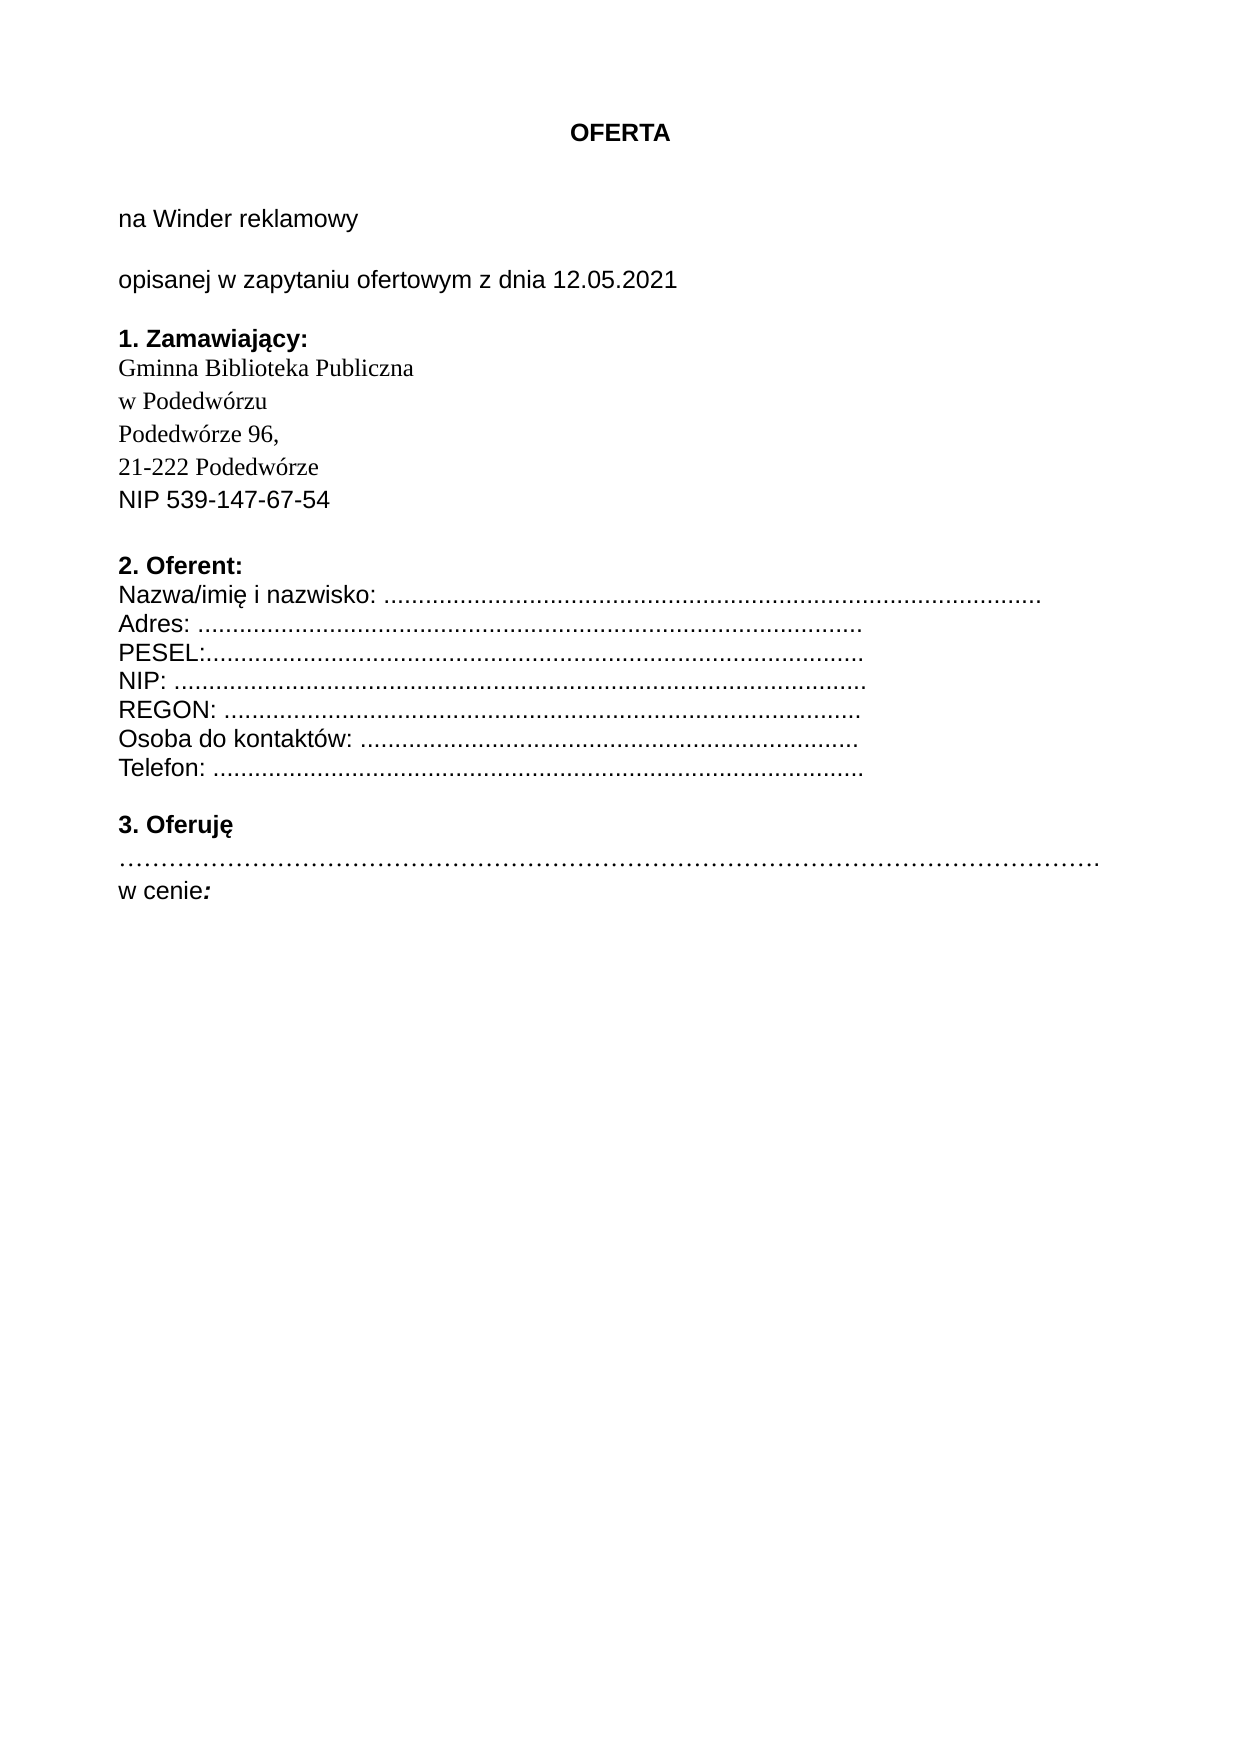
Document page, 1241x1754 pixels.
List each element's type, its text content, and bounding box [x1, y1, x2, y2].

text w Podedwórzu [118, 386, 472, 415]
text opisanej w zapytaniu ofertowym z dnia 12.05.2021 [118, 265, 1122, 294]
text Nazwa/imię i nazwisko: ............................................................................................... [118, 580, 1122, 609]
text NIP 539-147-67-54 [118, 485, 472, 514]
text 1. Zamawiający: [118, 324, 1122, 353]
text Gminna Biblioteka Publiczna [118, 353, 472, 382]
text REGON: ............................................................................................ [118, 695, 1122, 724]
text Osoba do kontaktów: ........................................................................ [118, 724, 1122, 752]
text 2. Oferent: [118, 551, 1122, 580]
text NIP: .................................................................................................... [118, 666, 1122, 695]
text Telefon: .............................................................................................. [118, 752, 1122, 781]
text Adres: ................................................................................................ [118, 609, 1122, 637]
text Podedwórze 96, [118, 419, 472, 448]
text PESEL:............................................................................................... [118, 637, 1122, 666]
text 21-222 Podedwórze [118, 452, 472, 481]
text OFERTA [118, 118, 1122, 147]
text na Winder reklamowy [118, 204, 1122, 233]
text 3. Oferuję ………………………………………………………………………………………………………. w cenie: [118, 810, 1122, 905]
